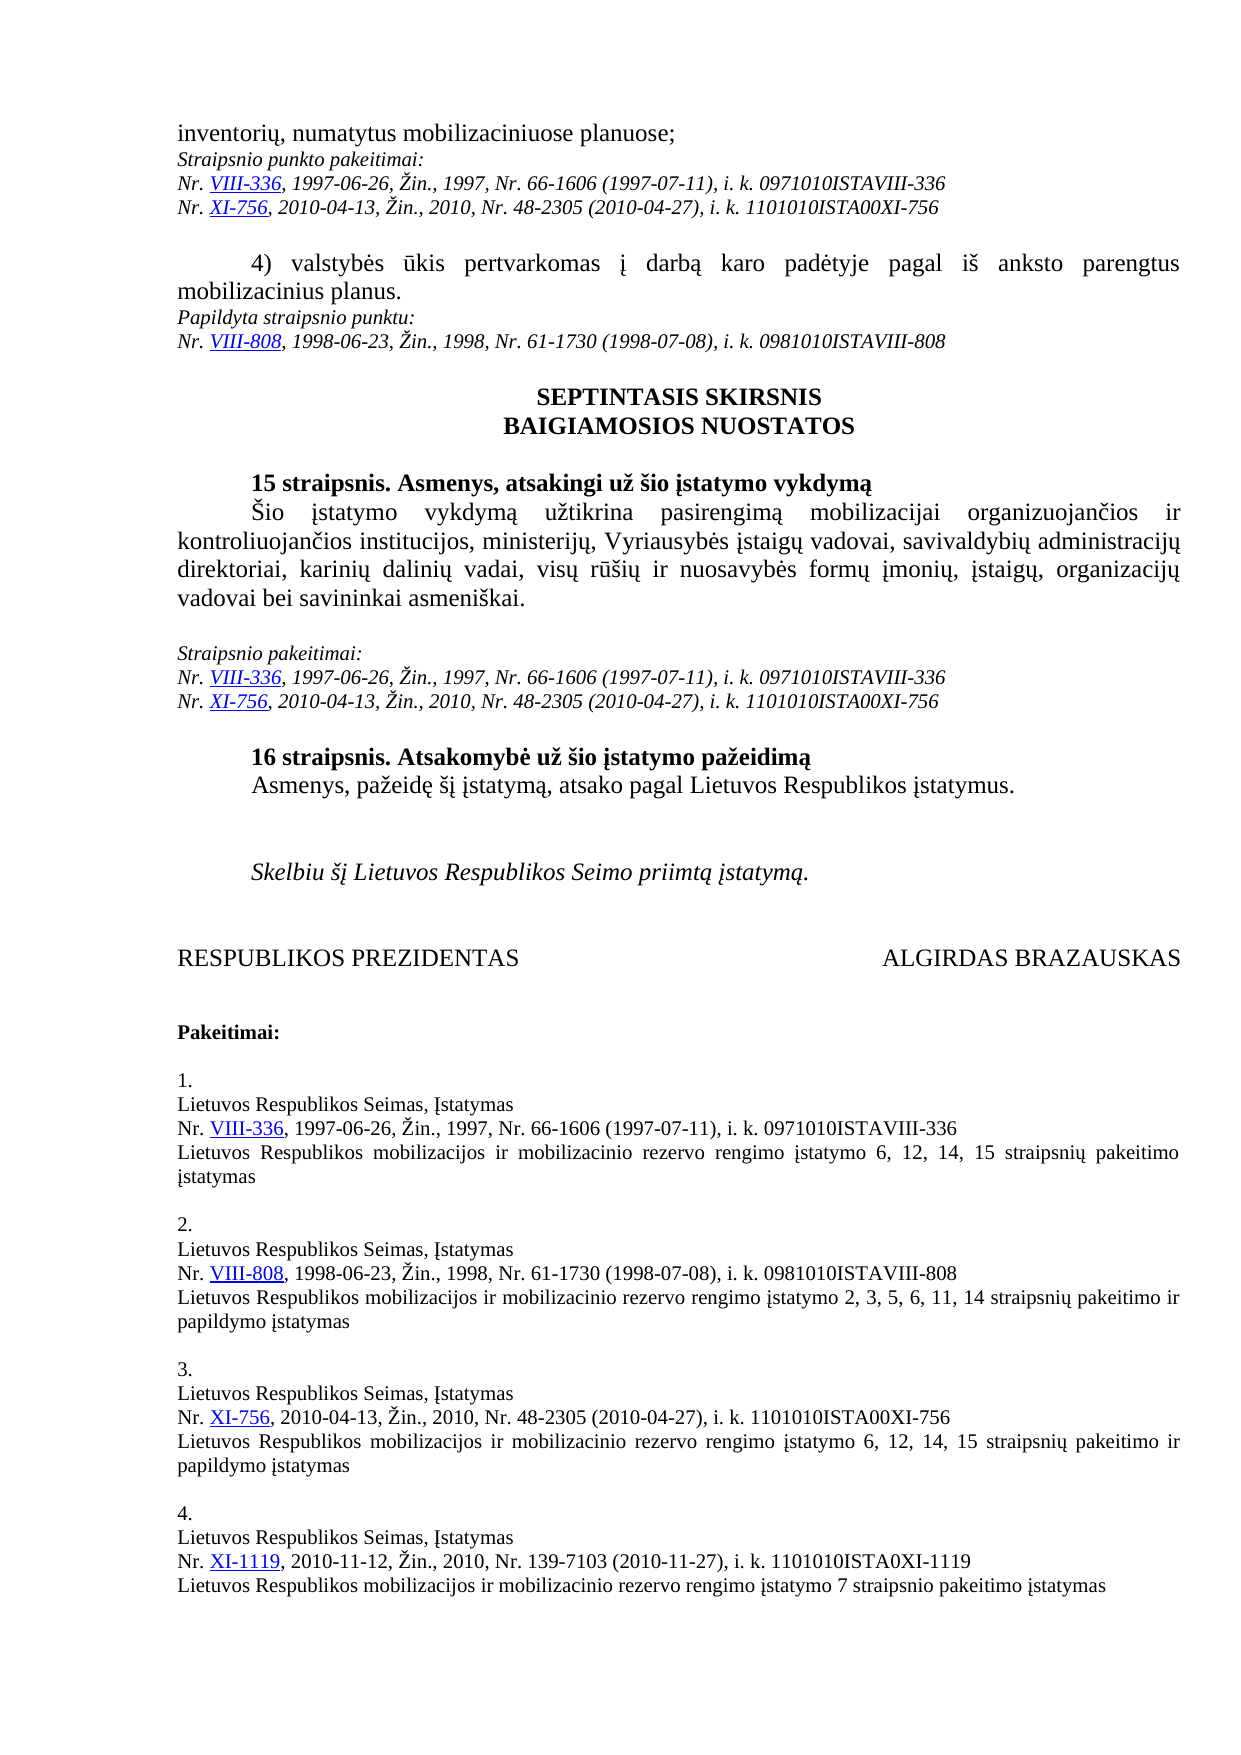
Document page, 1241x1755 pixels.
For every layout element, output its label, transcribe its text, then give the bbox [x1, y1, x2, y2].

text Lietuvos Respublikos mobilizacijos ir mobilizacinio rezervo rengimo įstatymo 2, 3, 5, 6, 11, 14 straipsnių pakeitimo ir papildymo įstatymas [177, 1284, 1181, 1333]
text 4) valstybės ūkis pertvarkomas į darbą karo padėtyje pagal iš anksto parengtus mobilizacinius planus. [177, 248, 1181, 305]
text Šio įstatymo vykdymą užtikrina pasirengimą mobilizacijai organizuojančios ir kontroliuojančios institucijos, ministerijų, Vyriausybės įstaigų vadovai, savivaldybių administracijų direktoriai, karinių dalinių vadai, visų rūšių ir nuosavybės formų įmonių, įstaigų, organizacijų vadovai bei savininkai asmeniškai. [177, 497, 1181, 612]
text Straipsnio punkto pakeitimai: [177, 147, 1181, 171]
text Lietuvos Respublikos Seimas, Įstatymas [177, 1092, 1181, 1116]
text BAIGIAMOSIOS NUOSTATOS [177, 411, 1181, 439]
text Nr. XI-1119, 2010-11-12, Žin., 2010, Nr. 139-7103 (2010-11-27), i. k. 1101010ISTA0XI-1119 [177, 1549, 1181, 1573]
text Nr. XI-756, 2010-04-13, Žin., 2010, Nr. 48-2305 (2010-04-27), i. k. 1101010ISTA00XI-756 [177, 1405, 1181, 1429]
text Lietuvos Respublikos Seimas, Įstatymas [177, 1381, 1181, 1405]
text Papildyta straipsnio punktu: [177, 305, 1181, 329]
text 1. [177, 1068, 1181, 1092]
text 2. [177, 1212, 1181, 1236]
text Nr. VIII-336, 1997-06-26, Žin., 1997, Nr. 66-1606 (1997-07-11), i. k. 0971010ISTAVIII-336 [177, 665, 1181, 689]
text Nr. XI-756, 2010-04-13, Žin., 2010, Nr. 48-2305 (2010-04-27), i. k. 1101010ISTA00XI-756 [177, 195, 1181, 219]
text Lietuvos Respublikos mobilizacijos ir mobilizacinio rezervo rengimo įstatymo 7 straipsnio pakeitimo įstatymas [177, 1573, 1181, 1597]
text Nr. VIII-808, 1998-06-23, Žin., 1998, Nr. 61-1730 (1998-07-08), i. k. 0981010ISTAVIII-808 [177, 329, 1181, 353]
text inventorių, numatytus mobilizaciniuose planuose; [177, 118, 1181, 147]
text Nr. XI-756, 2010-04-13, Žin., 2010, Nr. 48-2305 (2010-04-27), i. k. 1101010ISTA00XI-756 [177, 689, 1181, 713]
text Skelbiu šį Lietuvos Respublikos Seimo priimtą įstatymą. [177, 857, 1181, 886]
text 4. [177, 1501, 1181, 1525]
text Nr. VIII-808, 1998-06-23, Žin., 1998, Nr. 61-1730 (1998-07-08), i. k. 0981010ISTAVIII-808 [177, 1261, 1181, 1284]
text 15 straipsnis. Asmenys, atsakingi už šio įstatymo vykdymą [177, 468, 1181, 497]
text Lietuvos Respublikos mobilizacijos ir mobilizacinio rezervo rengimo įstatymo 6, 12, 14, 15 straipsnių pakeitimo įstatymas [177, 1140, 1181, 1188]
text 3. [177, 1357, 1181, 1381]
text Lietuvos Respublikos Seimas, Įstatymas [177, 1236, 1181, 1261]
text Pakeitimai: [177, 1020, 1181, 1044]
text 16 straipsnis. Atsakomybė už šio įstatymo pažeidimą [177, 742, 1181, 771]
text Straipsnio pakeitimai: [177, 641, 1181, 665]
text Lietuvos Respublikos Seimas, Įstatymas [177, 1525, 1181, 1549]
text Lietuvos Respublikos mobilizacijos ir mobilizacinio rezervo rengimo įstatymo 6, 12, 14, 15 straipsnių pakeitimo ir papildymo įstatymas [177, 1429, 1181, 1477]
text Asmenys, pažeidę šį įstatymą, atsako pagal Lietuvos Respublikos įstatymus. [177, 771, 1181, 799]
text SEPTINTASIS SKIRSNIS [177, 382, 1181, 411]
text RESPUBLIKOS PREZIDENTAS ALGIRDAS BRAZAUSKAS [177, 943, 1181, 972]
text Nr. VIII-336, 1997-06-26, Žin., 1997, Nr. 66-1606 (1997-07-11), i. k. 0971010ISTAVIII-336 [177, 1116, 1181, 1140]
text Nr. VIII-336, 1997-06-26, Žin., 1997, Nr. 66-1606 (1997-07-11), i. k. 0971010ISTAVIII-336 [177, 171, 1181, 195]
